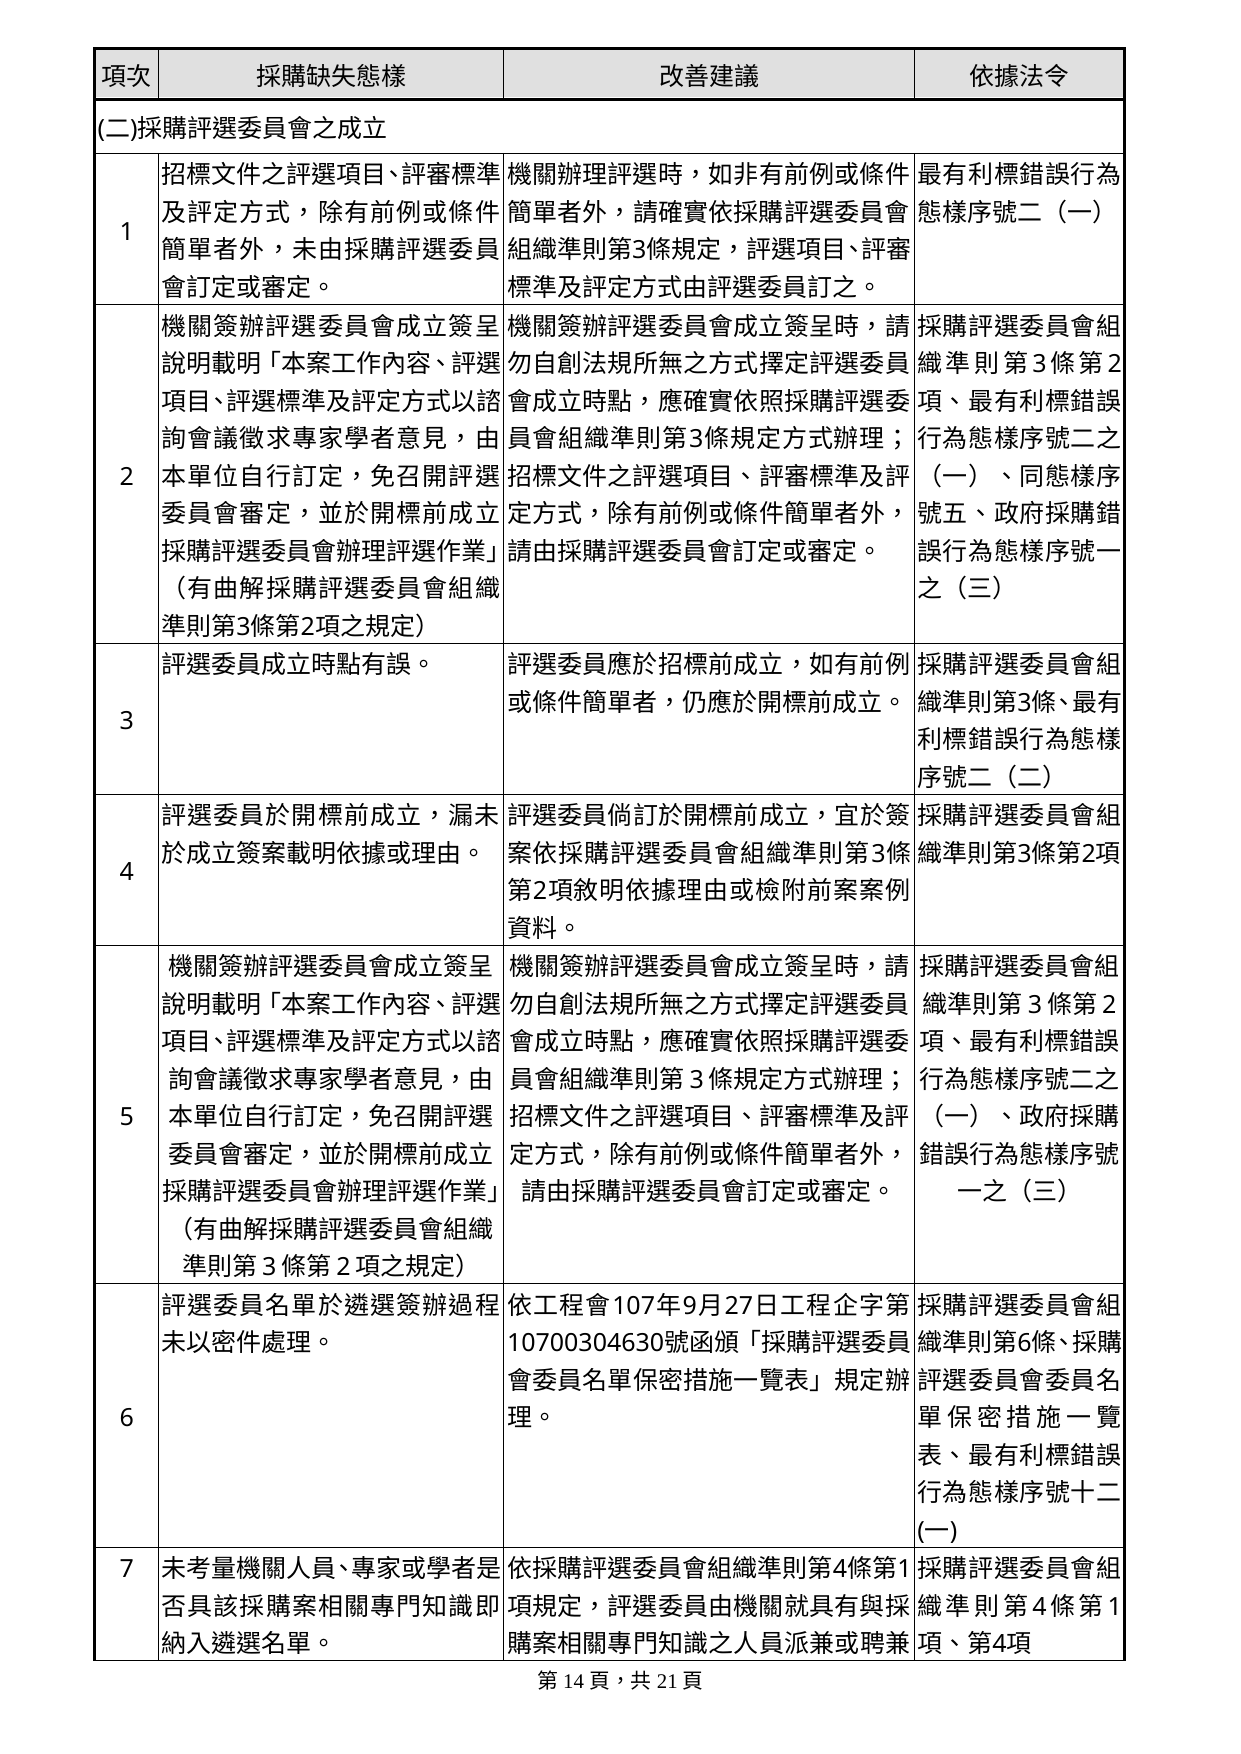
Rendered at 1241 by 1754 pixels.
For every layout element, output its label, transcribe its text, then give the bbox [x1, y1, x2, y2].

table_cell 評選委員名單於遴選簽辦過程未以密件處理。 [159, 1284, 503, 1547]
table_header 改善建議 [504, 50, 914, 97]
table_cell 機關簽辦評選委員會成立簽呈時，請勿自創法規所無之方式擇定評選委員會成立時點，應確實依照採購評選委員會組織準則第3條規定方式辦理；招標文件之評選項目、評審標準及評定方式，除有前例或條件簡單者外，請由採購評選委員會訂定或審定。 [504, 305, 914, 642]
table_cell 依工程會107年9月27日工程企字第10700304630號函頒「採購評選委員會委員名單保密措施一覽表」規定辦理。 [504, 1284, 914, 1547]
table_cell 評選委員倘訂於開標前成立，宜於簽案依採購評選委員會組織準則第3條第2項敘明依據理由或檢附前案案例資料。 [504, 795, 914, 944]
table_header 採購缺失態樣 [159, 50, 503, 97]
table_cell 5 [96, 946, 158, 1283]
table_cell 招標文件之評選項目、評審標準及評定方式，除有前例或條件簡單者外，未由採購評選委員會訂定或審定。 [159, 154, 503, 304]
table_cell 2 [96, 305, 158, 642]
table_cell 1 [96, 154, 158, 304]
table_cell 採購評選委員會組織準則第3條第2項、最有利標錯誤行為態樣序號二之（一）、同態樣序號五、政府採購錯誤行為態樣序號一之（三） [915, 305, 1123, 642]
table_cell 採購評選委員會組織準則第3條第2項 [915, 795, 1123, 944]
table_header 依據法令 [915, 50, 1123, 97]
table_cell 3 [96, 644, 158, 793]
table_cell 評選委員成立時點有誤。 [159, 644, 503, 793]
table_header 項次 [96, 50, 158, 97]
table_cell 4 [96, 795, 158, 944]
table_cell 6 [96, 1284, 158, 1547]
table_cell 最有利標錯誤行為態樣序號二（一） [915, 154, 1123, 304]
table_cell 未考量機關人員、專家或學者是否具該採購案相關專門知識即納入遴選名單。 [159, 1548, 503, 1660]
table_cell 機關辦理評選時，如非有前例或條件簡單者外，請確實依採購評選委員會組織準則第3條規定，評選項目、評審標準及評定方式由評選委員訂之。 [504, 154, 914, 304]
table_cell 評選委員應於招標前成立，如有前例或條件簡單者，仍應於開標前成立。 [504, 644, 914, 793]
table_cell 採購評選委員會組織準則第3條、最有利標錯誤行為態樣序號二（二） [915, 644, 1123, 793]
table_cell (二)採購評選委員會之成立 [96, 101, 1123, 153]
table_cell 7 [96, 1548, 158, 1660]
table_cell 採購評選委員會組織準則第6條、採購評選委員會委員名單保密措施一覽表、最有利標錯誤行為態樣序號十二(一) [915, 1284, 1123, 1547]
table_cell 依採購評選委員會組織準則第4條第1項規定，評選委員由機關就具有與採購案相關專門知識之人員派兼或聘兼 [504, 1548, 914, 1660]
table_cell 機關簽辦評選委員會成立簽呈說明載明「本案工作內容、評選項目、評選標準及評定方式以諮詢會議徵求專家學者意見，由本單位自行訂定，免召開評選委員會審定，並於開標前成立採購評選委員會辦理評選作業」（有曲解採購評選委員會組織準則第3條第2項之規定） [159, 946, 503, 1283]
table_cell 評選委員於開標前成立，漏未於成立簽案載明依據或理由。 [159, 795, 503, 944]
table_cell 採購評選委員會組織準則第3條第2項、最有利標錯誤行為態樣序號二之（一）、政府採購錯誤行為態樣序號一之（三） [915, 946, 1123, 1283]
table_cell 採購評選委員會組織準則第4條第1項、第4項 [915, 1548, 1123, 1660]
table_cell 機關簽辦評選委員會成立簽呈時，請勿自創法規所無之方式擇定評選委員會成立時點，應確實依照採購評選委員會組織準則第3條規定方式辦理；招標文件之評選項目、評審標準及評定方式，除有前例或條件簡單者外，請由採購評選委員會訂定或審定。 [504, 946, 914, 1283]
table_cell 機關簽辦評選委員會成立簽呈說明載明「本案工作內容、評選項目、評選標準及評定方式以諮詢會議徵求專家學者意見，由本單位自行訂定，免召開評選委員會審定，並於開標前成立採購評選委員會辦理評選作業」（有曲解採購評選委員會組織準則第3條第2項之規定） [159, 305, 503, 642]
